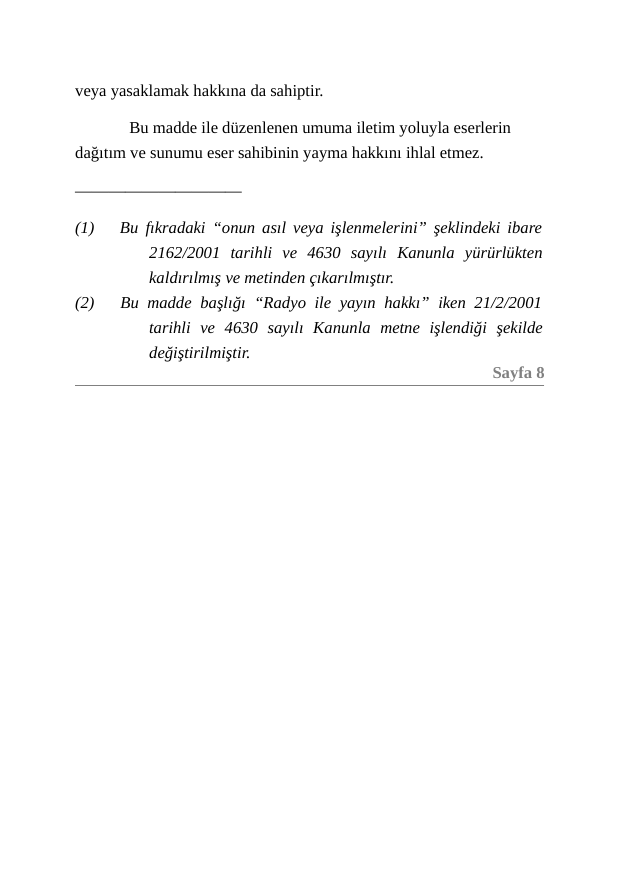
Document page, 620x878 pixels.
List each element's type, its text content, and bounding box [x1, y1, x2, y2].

text (2) Bu madde başlığı “Radyo ile yayın hakkı” iken 21/2/2001 tarihli ve 4630 sayılı Kanunla metne işlendiği şekilde değiştirilmiştir. [75, 287, 544, 362]
text —————————— [75, 175, 544, 200]
text Sayfa 8 [75, 362, 544, 385]
text (1) Bu fıkradaki “onun asıl veya işlenmelerini” şeklindeki ibare 2162/2001 tarihli ve 4630 sayılı Kanunla yürürlükten kaldırılmış ve metinden çıkarılmıştır. [75, 212, 544, 287]
text veya yasaklamak hakkına da sahiptir. [75, 75, 544, 100]
text Bu madde ile düzenlenen umuma iletim yoluyla eserlerin dağıtım ve sunumu eser sahibinin yayma hakkını ihlal etmez. [75, 112, 544, 162]
